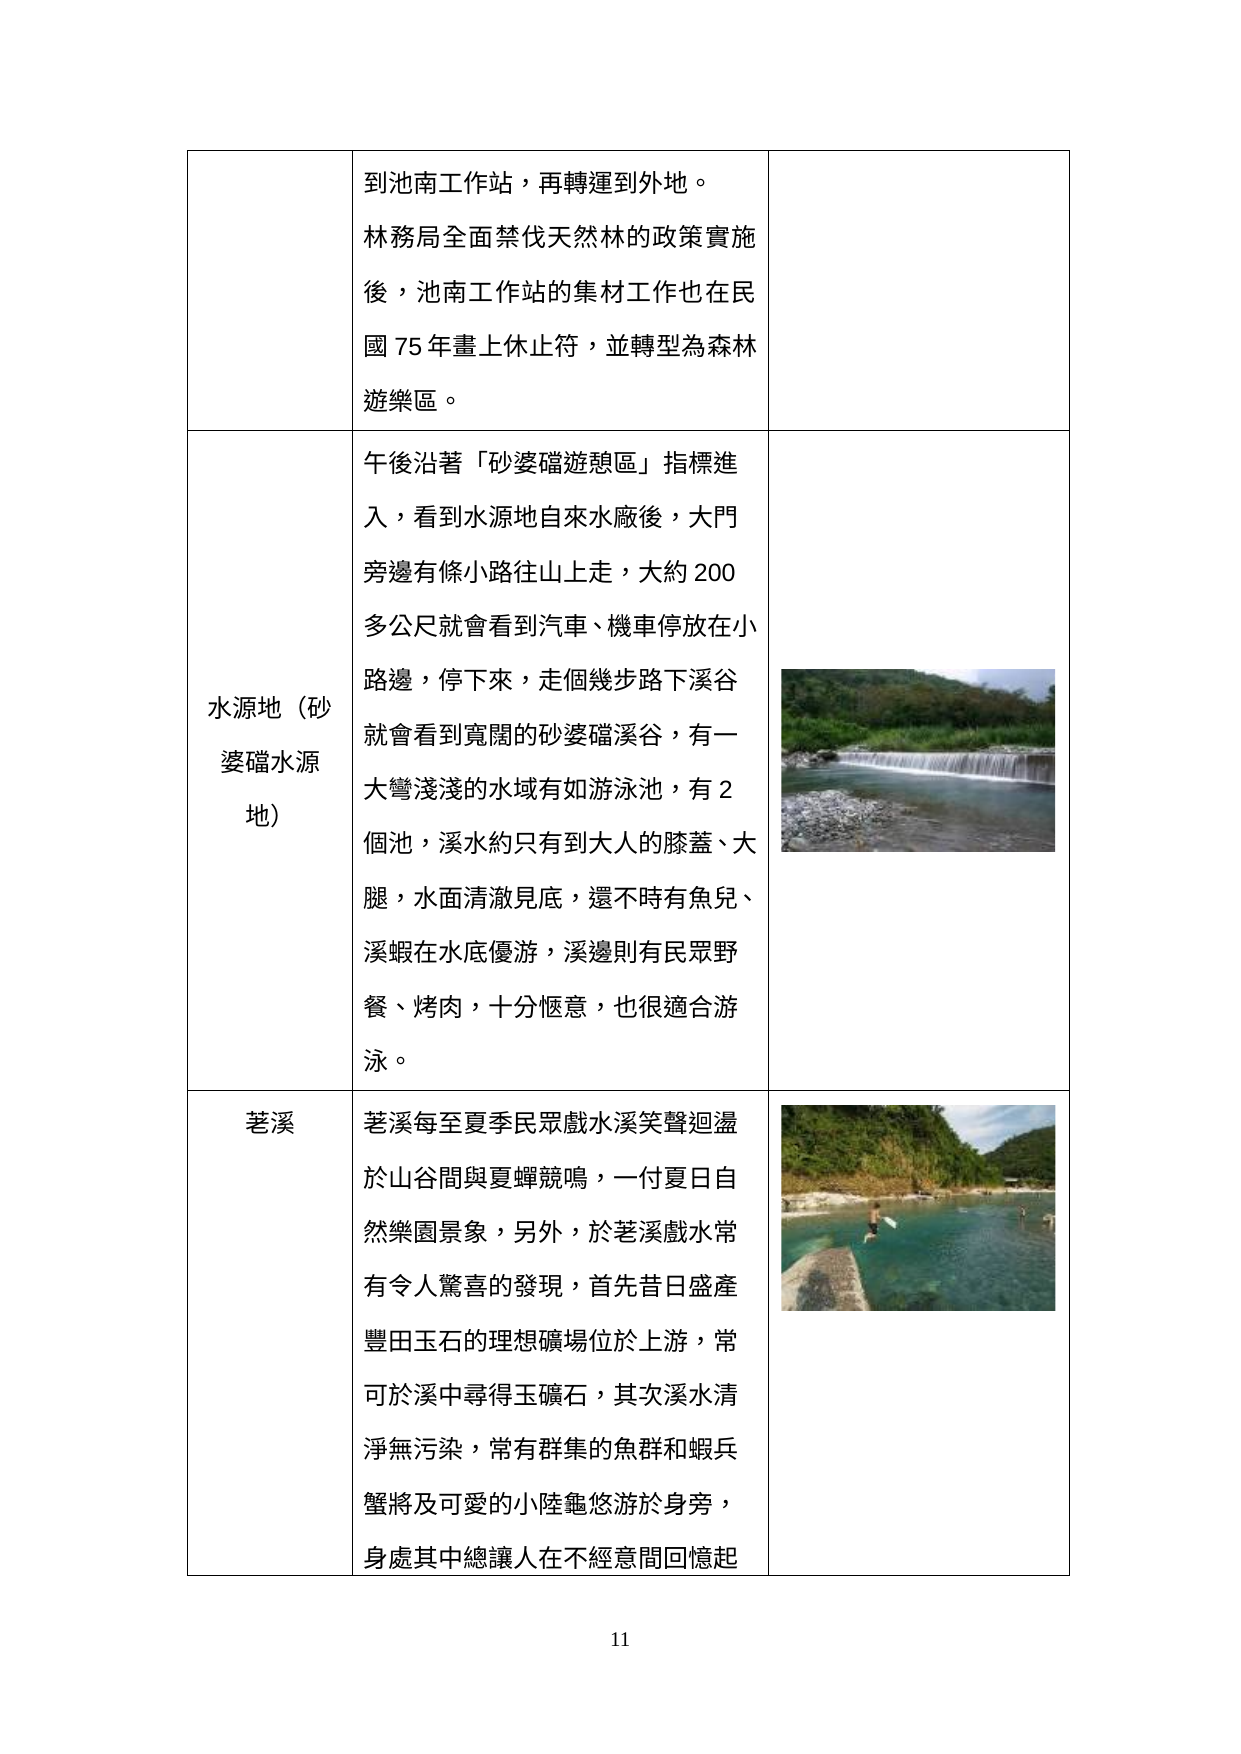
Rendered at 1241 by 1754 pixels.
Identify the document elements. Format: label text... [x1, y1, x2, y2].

table_cell [769, 431, 1069, 1090]
table_cell [769, 1091, 1069, 1575]
table_cell 午後沿著「砂婆礑遊憩區」指標進入，看到水源地自來水廠後，大門旁邊有條小路往山上走，大約200多公尺就會看到汽車、機車停放在小路邊，停下來，走個幾步路下溪谷就會看到寬闊的砂婆礑溪谷，有一大彎淺淺的水域有如游泳池，有2個池，溪水約只有到大人的膝蓋、大腿，水面清澈見底，還不時有魚兒、溪蝦在水底優游，溪邊則有民眾野餐、烤肉，十分愜意，也很適合游泳。 [353, 431, 768, 1090]
picture [781, 1105, 1056, 1311]
table_cell [188, 151, 352, 430]
table_cell 到池南工作站，再轉運到外地。 林務局全面禁伐天然林的政策實施後，池南工作站的集材工作也在民國75年畫上休止符，並轉型為森林遊樂區。 [353, 151, 768, 430]
table_cell 荖溪 [188, 1091, 352, 1575]
table_cell 水源地（砂婆礑水源地） [188, 431, 352, 1090]
table_cell [769, 151, 1069, 430]
table_cell 荖溪每至夏季民眾戲水溪笑聲迴盪於山谷間與夏蟬競鳴，一付夏日自然樂園景象，另外，於荖溪戲水常有令人驚喜的發現，首先昔日盛產豐田玉石的理想礦場位於上游，常可於溪中尋得玉礦石，其次溪水清淨無污染，常有群集的魚群和蝦兵蟹將及可愛的小陸龜悠游於身旁，身處其中總讓人在不經意間回憶起 [353, 1091, 768, 1575]
picture [781, 669, 1056, 852]
